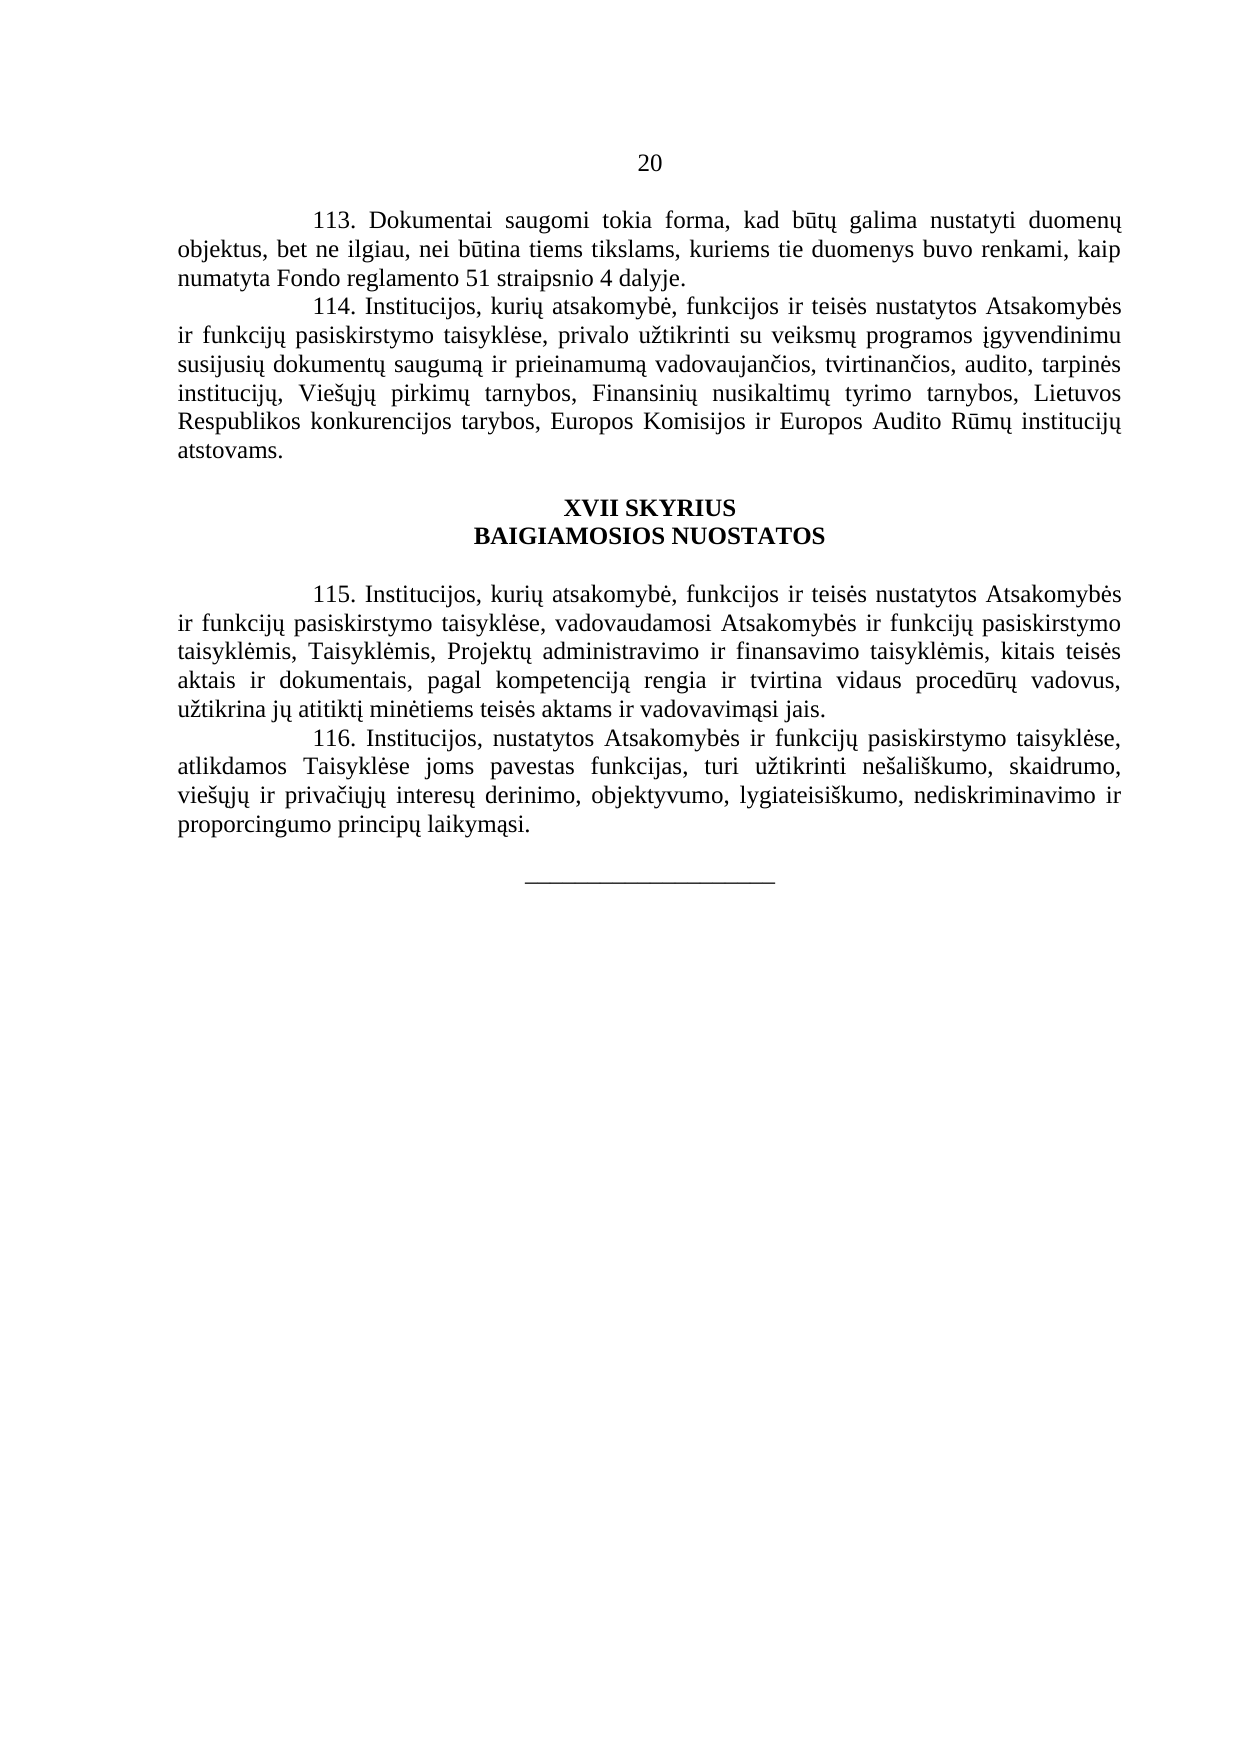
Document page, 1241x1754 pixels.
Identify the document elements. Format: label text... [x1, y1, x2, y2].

text –––––––––––––––––––– [177, 866, 1122, 895]
text 116. Institucijos, nustatytos Atsakomybės ir funkcijų pasiskirstymo taisyklėse, atlikdamos Taisyklėse joms pavestas funkcijas, turi užtikrinti nešališkumo, skaidrumo, viešųjų ir privačiųjų interesų derinimo, objektyvumo, lygiateisiškumo, nediskriminavimo ir proporcingumo principų laikymąsi. [177, 723, 1122, 838]
text 113. Dokumentai saugomi tokia forma, kad būtų galima nustatyti duomenų objektus, bet ne ilgiau, nei būtina tiems tikslams, kuriems tie duomenys buvo renkami, kaip numatyta Fondo reglamento 51 straipsnio 4 dalyje. [177, 205, 1122, 291]
text 115. Institucijos, kurių atsakomybė, funkcijos ir teisės nustatytos Atsakomybės ir funkcijų pasiskirstymo taisyklėse, vadovaudamosi Atsakomybės ir funkcijų pasiskirstymo taisyklėmis, Taisyklėmis, Projektų administravimo ir finansavimo taisyklėmis, kitais teisės aktais ir dokumentais, pagal kompetenciją rengia ir tvirtina vidaus procedūrų vadovus, užtikrina jų atitiktį minėtiems teisės aktams ir vadovavimąsi jais. [177, 579, 1122, 723]
text 114. Institucijos, kurių atsakomybė, funkcijos ir teisės nustatytos Atsakomybės ir funkcijų pasiskirstymo taisyklėse, privalo užtikrinti su veiksmų programos įgyvendinimu susijusių dokumentų saugumą ir prieinamumą vadovaujančios, tvirtinančios, audito, tarpinės institucijų, Viešųjų pirkimų tarnybos, Finansinių nusikaltimų tyrimo tarnybos, Lietuvos Respublikos konkurencijos tarybos, Europos Komisijos ir Europos Audito Rūmų institucijų atstovams. [177, 291, 1122, 464]
text XVII SKYRIUS [177, 493, 1122, 521]
text BAIGIAMOSIOS NUOSTATOS [177, 521, 1122, 550]
